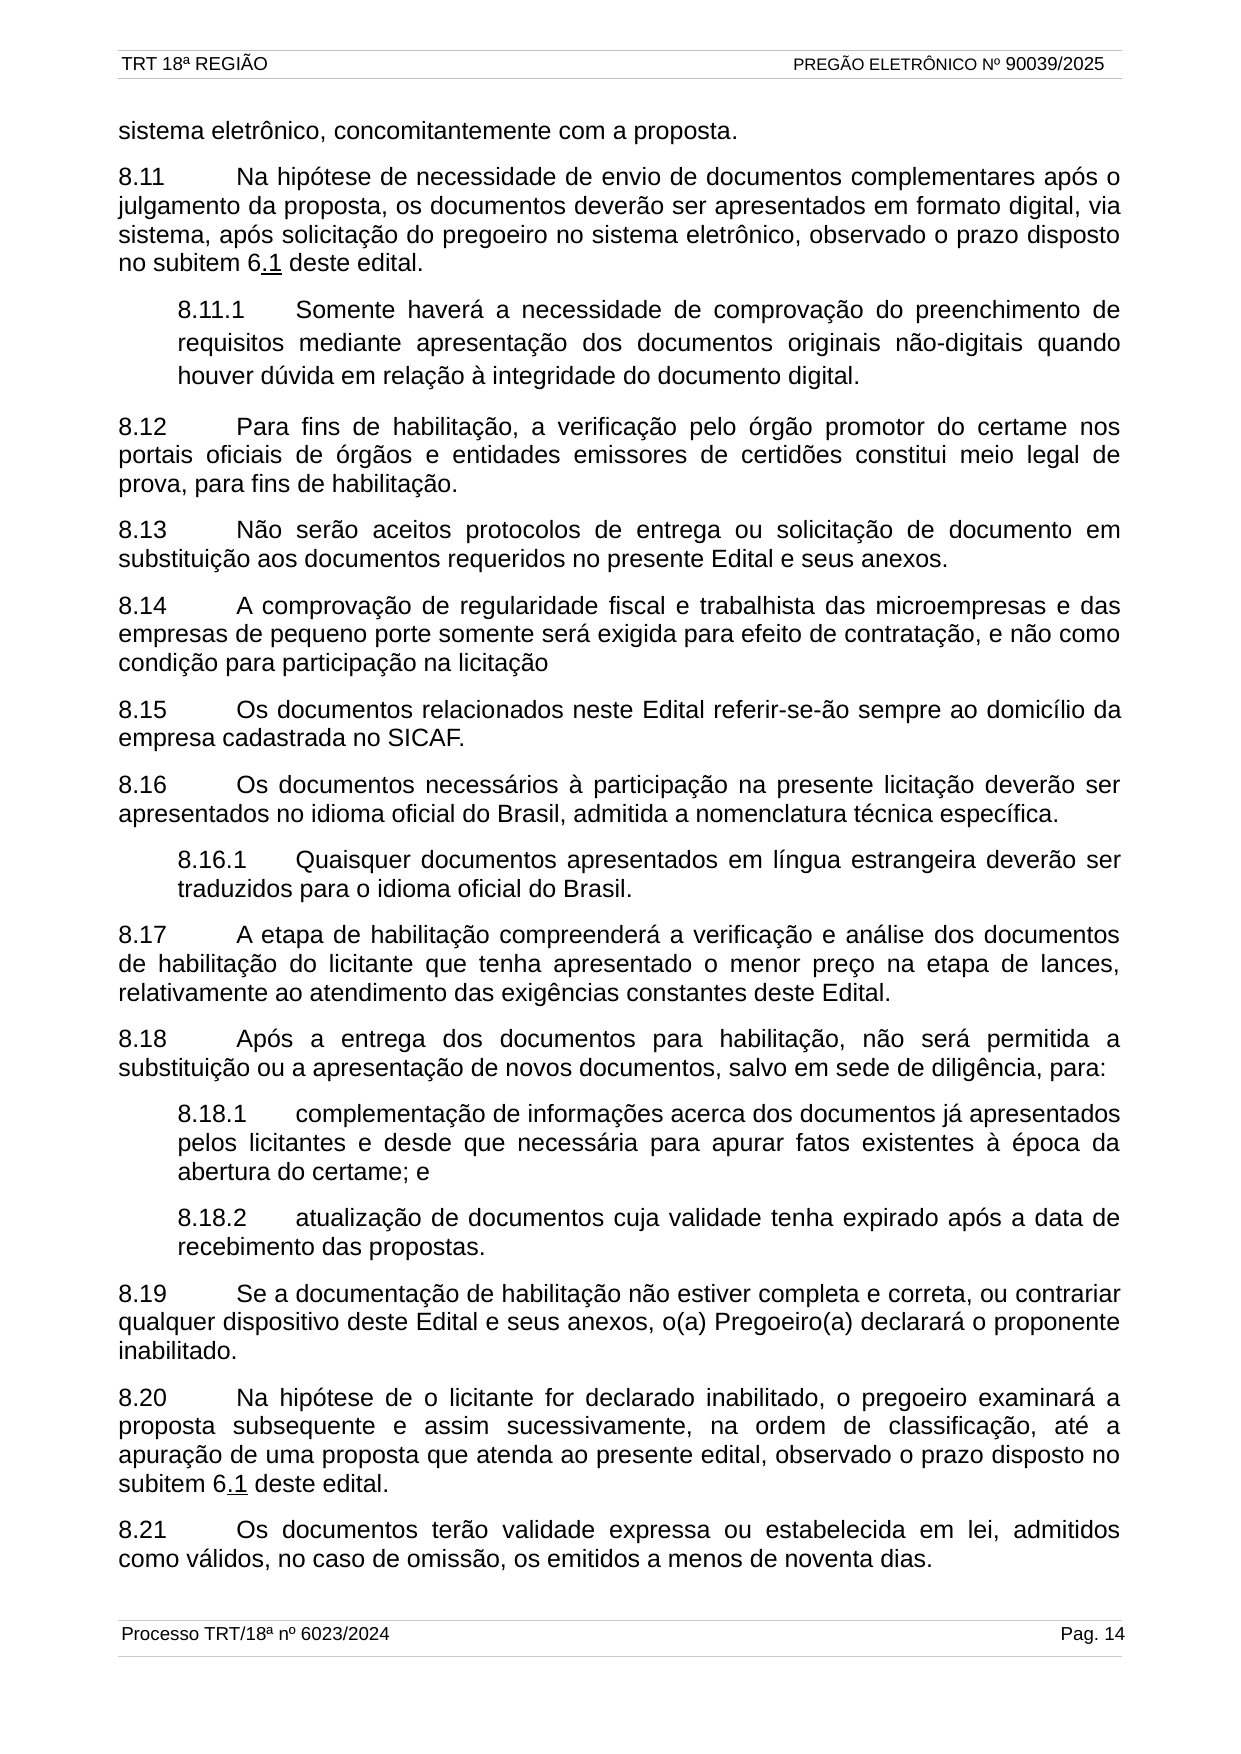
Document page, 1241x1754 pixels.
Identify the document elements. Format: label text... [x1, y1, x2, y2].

text sistema eletrônico, concomitantemente com a proposta. [118, 116, 1122, 144]
text 8.16.1 Quaisquer documentos apresentados em língua estrangeira deverão ser traduzidos para o idioma oficial do Brasil. [177, 845, 1122, 903]
text 8.18.1 complementação de informações acerca dos documentos já apresentados pelos licitantes e desde que necessária para apurar fatos existentes à época da abertura do certame; e [177, 1099, 1122, 1186]
text 8.16 Os documentos necessários à participação na presente licitação deverão ser apresentados no idioma oficial do Brasil, admitida a nomenclatura técnica específica. [118, 770, 1122, 827]
text 8.18 Após a entrega dos documentos para habilitação, não será permitida a substituição ou a apresentação de novos documentos, salvo em sede de diligência, para: [118, 1024, 1122, 1082]
text 8.15 Os documentos relacionados neste Edital referir-se-ão sempre ao domicílio da empresa cadastrada no SICAF. [118, 695, 1122, 752]
text 8.21 Os documentos terão validade expressa ou estabelecida em lei, admitidos como válidos, no caso de omissão, os emitidos a menos de noventa dias. [118, 1515, 1122, 1573]
text 8.17 A etapa de habilitação compreenderá a verificação e análise dos documentos de habilitação do licitante que tenha apresentado o menor preço na etapa de lances, relativamente ao atendimento das exigências constantes deste Edital. [118, 920, 1122, 1007]
text 8.20 Na hipótese de o licitante for declarado inabilitado, o pregoeiro examinará a proposta subsequente e assim sucessivamente, na ordem de classificação, até a apuração de uma proposta que atenda ao presente edital, observado o prazo disposto no subitem 6.1 deste edital. [118, 1383, 1122, 1498]
text 8.11 Na hipótese de necessidade de envio de documentos complementares após o julgamento da proposta, os documentos deverão ser apresentados em formato digital, via sistema, após solicitação do pregoeiro no sistema eletrônico, observado o prazo disposto no subitem 6.1 deste edital. [118, 162, 1122, 277]
text 8.19 Se a documentação de habilitação não estiver completa e correta, ou contrariar qualquer dispositivo deste Edital e seus anexos, o(a) Pregoeiro(a) declarará o proponente inabilitado. [118, 1279, 1122, 1365]
text 8.13 Não serão aceitos protocolos de entrega ou solicitação de documento em substituição aos documentos requeridos no presente Edital e seus anexos. [118, 516, 1122, 573]
text 8.14 A comprovação de regularidade fiscal e trabalhista das microempresas e das empresas de pequeno porte somente será exigida para efeito de contratação, e não como condição para participação na licitação [118, 591, 1122, 677]
text 8.18.2 atualização de documentos cuja validade tenha expirado após a data de recebimento das propostas. [177, 1203, 1122, 1261]
list 8.11.1 Somente haverá a necessidade de comprovação do preenchimento de requisitos mediante apresentação dos documentos originais não-digitais quando houver dúvida em relação à integridade do documento digital. [177, 295, 1122, 389]
text 8.12 Para fins de habilitação, a verificação pelo órgão promotor do certame nos portais oficiais de órgãos e entidades emissores de certidões constitui meio legal de prova, para fins de habilitação. [118, 412, 1122, 498]
